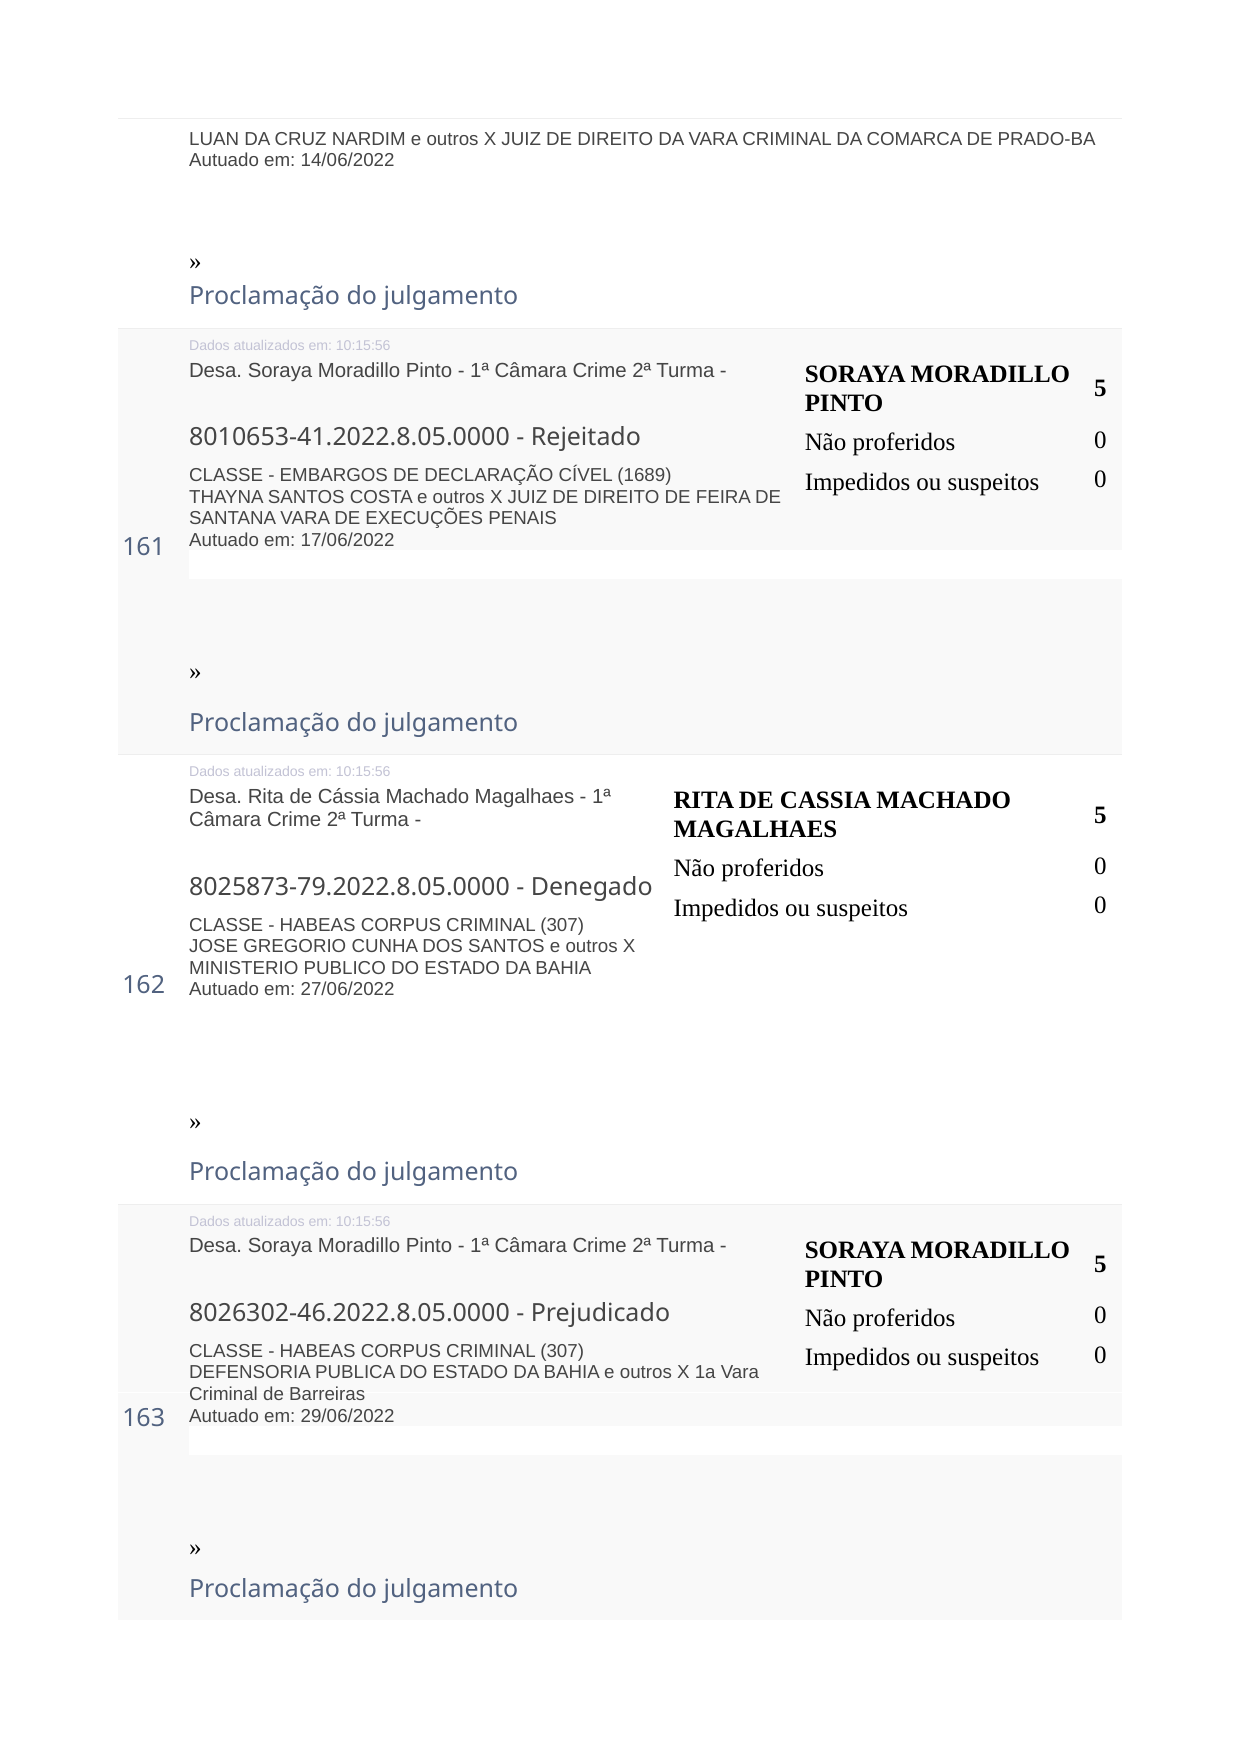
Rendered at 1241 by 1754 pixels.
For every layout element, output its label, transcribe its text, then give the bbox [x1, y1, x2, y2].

table_header [799, 1229, 1122, 1388]
table_cell Impedidos ou suspeitos [802, 459, 1091, 498]
table_cell 162 [118, 755, 169, 1203]
table_header 5 [1091, 356, 1119, 419]
table_cell 161 [118, 329, 169, 754]
table_header 5 [1091, 783, 1119, 846]
table_cell [1091, 498, 1119, 509]
table_header [668, 780, 1122, 938]
table_cell Não proferidos [670, 846, 1091, 885]
table_cell » Proclamação do julgamento [189, 579, 1122, 754]
table_header SORAYA MORADILLO PINTO [802, 1232, 1091, 1295]
table_cell [169, 119, 189, 328]
table_cell Dados atualizados em: 10:15:56 Desa. Soraya Moradillo Pinto - 1ª Câmara Crime 2ª Turma - 8026302-46.2022.8.05.0000 - Prejudicado CLASSE - HABEAS CORPUS CRIMINAL (307) DEFENSORIA PUBLICA DO ESTADO DA BAHIA e outros X 1a Vara Criminal de Barreiras Autuado em: 29/06/2022 » Proclamação do julgamento [189, 1455, 1122, 1620]
table_cell Dados atualizados em: 10:15:56 Desa. Soraya Moradillo Pinto - 1ª Câmara Crime 2ª Turma - 8010653-41.2022.8.05.0000 - Rejeitado CLASSE - EMBARGOS DE DECLARAÇÃO CÍVEL (1689) THAYNA SANTOS COSTA e outros X JUIZ DE DIREITO DE FEIRA DE SANTANA VARA DE EXECUÇÕES PENAIS Autuado em: 17/06/2022 [189, 329, 1122, 550]
table_cell [169, 329, 189, 754]
table_cell [802, 498, 1091, 509]
table_cell 0 [1091, 420, 1119, 459]
table_cell [118, 119, 169, 328]
table_cell [1091, 1374, 1119, 1385]
table_cell 0 [1091, 1335, 1119, 1374]
table_cell Dados atualizados em: 10:15:56 [189, 755, 1122, 779]
table_cell 0 [1091, 885, 1119, 924]
table_header [799, 353, 1122, 512]
table_cell » Proclamação do julgamento [189, 1028, 1122, 1203]
table_cell [169, 755, 189, 1203]
table_cell 163 [118, 1205, 169, 1620]
table_header RITA DE CASSIA MACHADO MAGALHAES [670, 783, 1091, 846]
table_cell 0 [1091, 459, 1119, 498]
table_cell Impedidos ou suspeitos [802, 1335, 1091, 1374]
table_header 5 [1091, 1232, 1119, 1295]
table_header SORAYA MORADILLO PINTO [802, 356, 1091, 419]
table_cell LUAN DA CRUZ NARDIM e outros X JUIZ DE DIREITO DA VARA CRIMINAL DA COMARCA DE PRADO-BA Autuado em: 14/06/2022 [189, 119, 1122, 171]
table_cell Impedidos ou suspeitos [670, 885, 1091, 924]
table_cell 0 [1091, 846, 1119, 885]
table_cell Não proferidos [802, 420, 1091, 459]
table_cell [169, 1205, 189, 1620]
table_cell [670, 925, 1091, 935]
table_cell Não proferidos [802, 1295, 1091, 1335]
table_cell Desa. Rita de Cássia Machado Magalhaes - 1ª Câmara Crime 2ª Turma - 8025873-79.2022.8.05.0000 - Denegado CLASSE - HABEAS CORPUS CRIMINAL (307) JOSE GREGORIO CUNHA DOS SANTOS e outros X MINISTERIO PUBLICO DO ESTADO DA BAHIA Autuado em: 27/06/2022 [189, 780, 1122, 1000]
table_cell 0 [1091, 1295, 1119, 1335]
table_cell Dados atualizados em: 10:15:56 Desa. Soraya Moradillo Pinto - 1ª Câmara Crime 2ª Turma - 8026302-46.2022.8.05.0000 - Prejudicado CLASSE - HABEAS CORPUS CRIMINAL (307) DEFENSORIA PUBLICA DO ESTADO DA BAHIA e outros X 1a Vara Criminal de Barreiras Autuado em: 29/06/2022 » Proclamação do julgamento [189, 1205, 1122, 1392]
table_cell [1091, 925, 1119, 935]
table_cell Dados atualizados em: 10:15:56 Desa. Soraya Moradillo Pinto - 1ª Câmara Crime 2ª Turma - 8026302-46.2022.8.05.0000 - Prejudicado CLASSE - HABEAS CORPUS CRIMINAL (307) DEFENSORIA PUBLICA DO ESTADO DA BAHIA e outros X 1a Vara Criminal de Barreiras Autuado em: 29/06/2022 » Proclamação do julgamento [189, 1393, 1122, 1426]
table_cell [802, 1374, 1091, 1385]
table_cell » Proclamação do julgamento [189, 199, 1122, 328]
